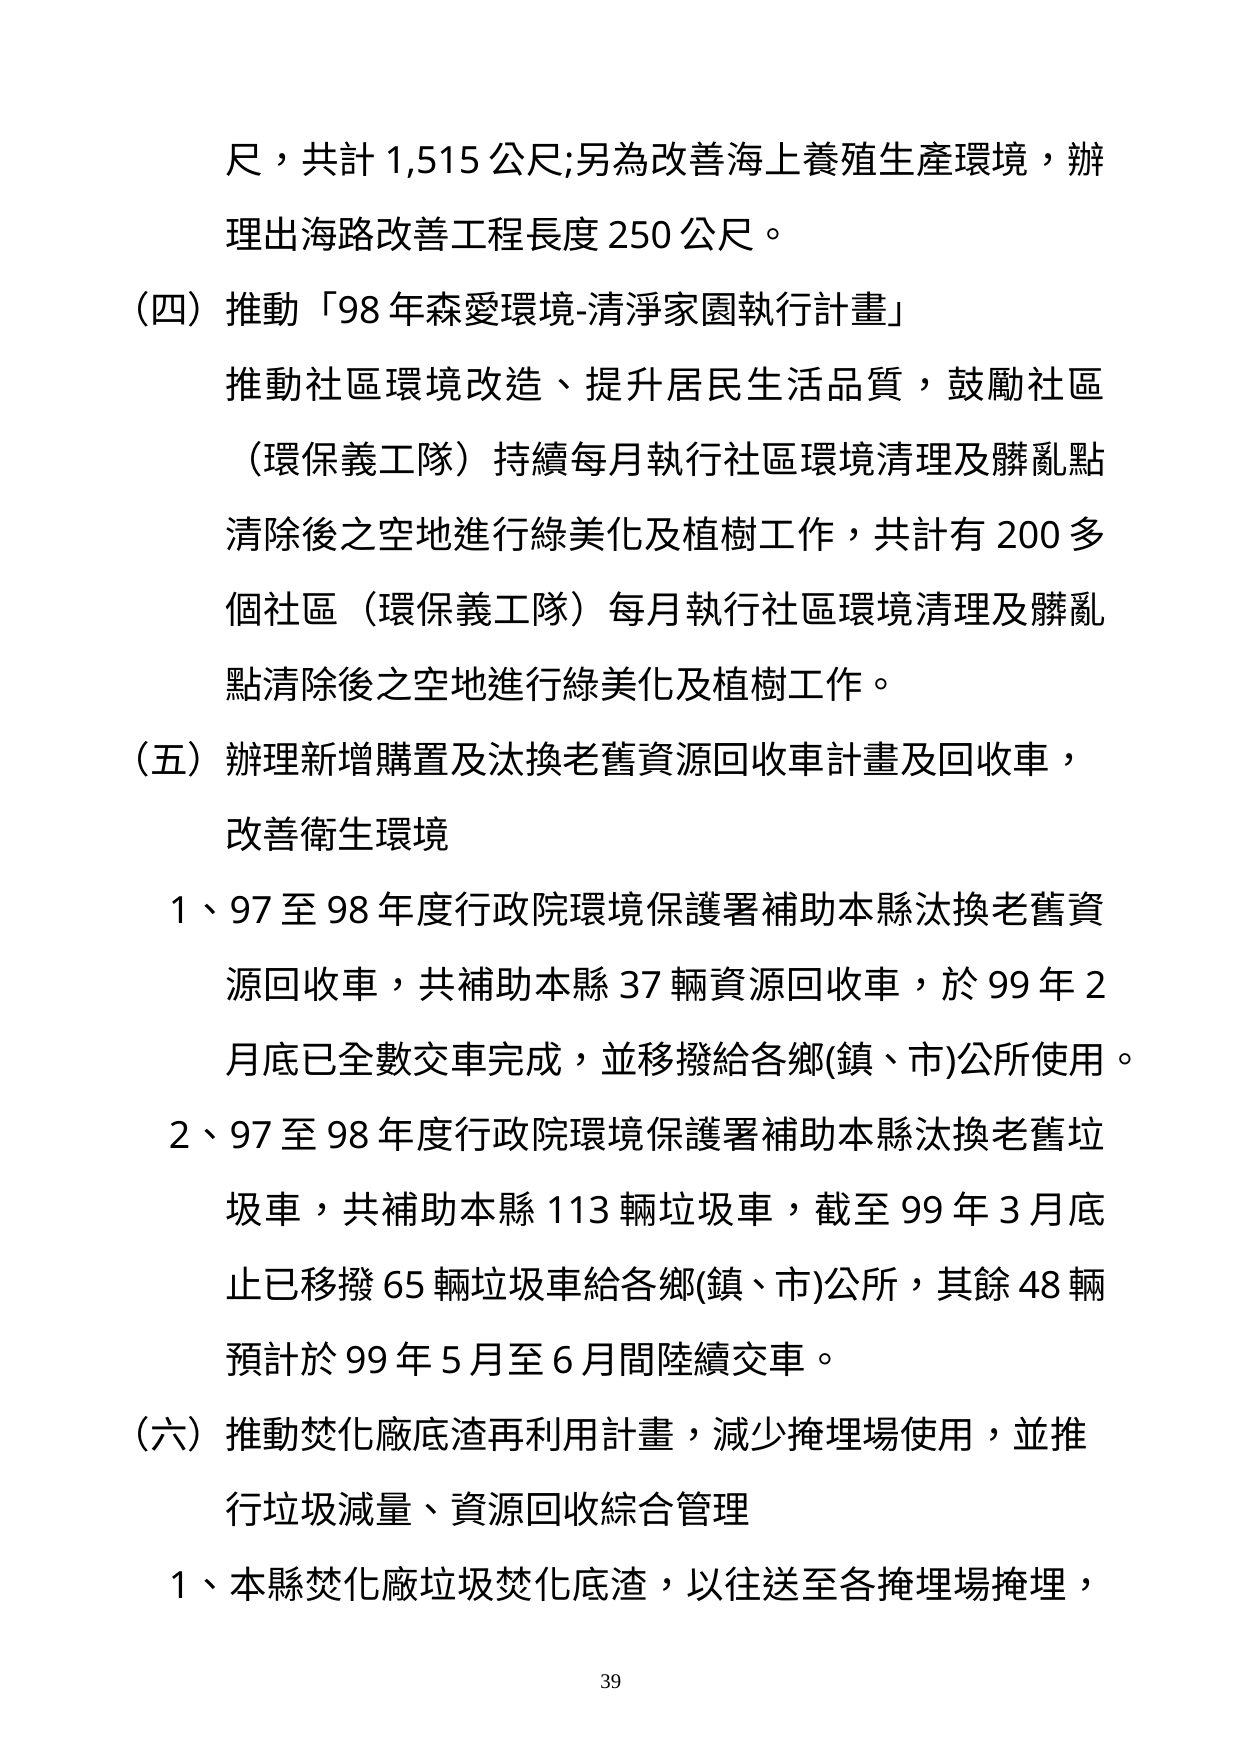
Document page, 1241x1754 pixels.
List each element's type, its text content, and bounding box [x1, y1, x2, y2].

text 1、97至98年度行政院環境保護署補助本縣汰換老舊資源回收車，共補助本縣37輛資源回收車，於99年2月底已全數交車完成，並移撥給各鄉(鎮、市)公所使用。 [169, 870, 1106, 1095]
text （四）推動「98年森愛環境-清淨家園執行計畫」 [112, 270, 1106, 345]
text 2、97至98年度行政院環境保護署補助本縣汰換老舊垃圾車，共補助本縣113輛垃圾車，截至99年3月底止已移撥65輛垃圾車給各鄉(鎮、市)公所，其餘48輛預計於99年5月至6月間陸續交車。 [169, 1095, 1106, 1395]
text 推動社區環境改造、提升居民生活品質，鼓勵社區（環保義工隊）持續每月執行社區環境清理及髒亂點清除後之空地進行綠美化及植樹工作，共計有200多個社區（環保義工隊）每月執行社區環境清理及髒亂點清除後之空地進行綠美化及植樹工作。 [225, 345, 1106, 720]
text （六）推動焚化廠底渣再利用計畫，減少掩埋場使用，並推行垃圾減量、資源回收綜合管理 [112, 1395, 1106, 1545]
text 尺，共計1,515公尺;另為改善海上養殖生產環境，辦理出海路改善工程長度250公尺。 [225, 120, 1106, 270]
text 1、本縣焚化廠垃圾焚化底渣，以往送至各掩埋場掩埋， [169, 1545, 1106, 1620]
text （五）辦理新增購置及汰換老舊資源回收車計畫及回收車， 改善衛生環境 [112, 720, 1106, 870]
